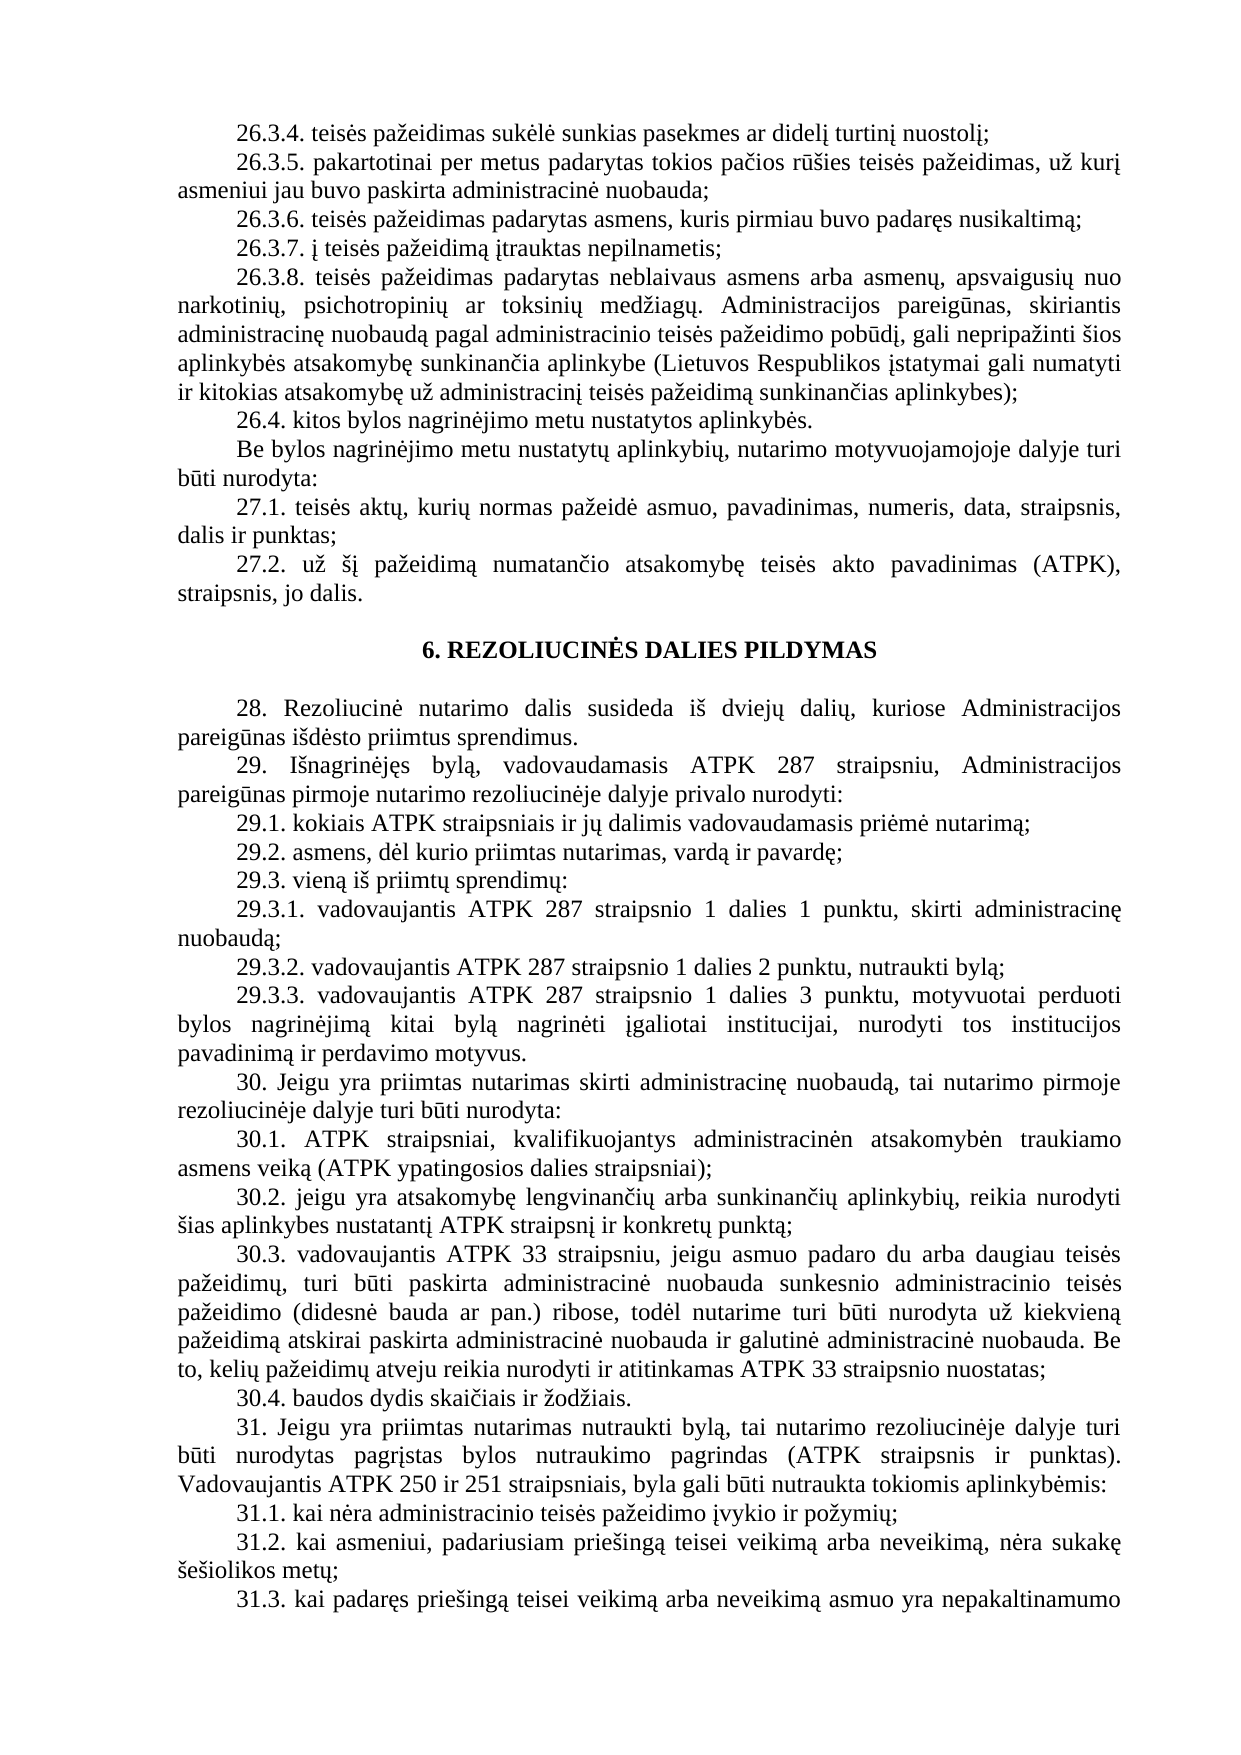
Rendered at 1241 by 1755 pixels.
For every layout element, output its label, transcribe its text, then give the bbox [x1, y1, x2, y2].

text 30.3. vadovaujantis ATPK 33 straipsniu, jeigu asmuo padaro du arba daugiau teisės pažeidimų, turi būti paskirta administracinė nuobauda sunkesnio administracinio teisės pažeidimo (didesnė bauda ar pan.) ribose, todėl nutarime turi būti nurodyta už kiekvieną pažeidimą atskirai paskirta administracinė nuobauda ir galutinė administracinė nuobauda. Be to, kelių pažeidimų atveju reikia nurodyti ir atitinkamas ATPK 33 straipsnio nuostatas; [177, 1239, 1122, 1383]
text 29.3.3. vadovaujantis ATPK 287 straipsnio 1 dalies 3 punktu, motyvuotai perduoti bylos nagrinėjimą kitai bylą nagrinėti įgaliotai institucijai, nurodyti tos institucijos pavadinimą ir perdavimo motyvus. [177, 981, 1122, 1067]
text 27.2. už šį pažeidimą numatančio atsakomybę teisės akto pavadinimas (ATPK), straipsnis, jo dalis. [177, 549, 1122, 607]
text 28. Rezoliucinė nutarimo dalis susideda iš dviejų dalių, kuriose Administracijos pareigūnas išdėsto priimtus sprendimus. [177, 693, 1122, 751]
text 29.2. asmens, dėl kurio priimtas nutarimas, vardą ir pavardę; [177, 837, 1122, 866]
text 29.3.1. vadovaujantis ATPK 287 straipsnio 1 dalies 1 punktu, skirti administracinę nuobaudą; [177, 894, 1122, 952]
text 26.3.4. teisės pažeidimas sukėlė sunkias pasekmes ar didelį turtinį nuostolį; [177, 118, 1122, 147]
text 30.2. jeigu yra atsakomybę lengvinančių arba sunkinančių aplinkybių, reikia nurodyti šias aplinkybes nustatantį ATPK straipsnį ir konkretų punktą; [177, 1182, 1122, 1239]
text 30.4. baudos dydis skaičiais ir žodžiais. [177, 1383, 1122, 1412]
text 29.3.2. vadovaujantis ATPK 287 straipsnio 1 dalies 2 punktu, nutraukti bylą; [177, 952, 1122, 981]
text 30. Jeigu yra priimtas nutarimas skirti administracinę nuobaudą, tai nutarimo pirmoje rezoliucinėje dalyje turi būti nurodyta: [177, 1067, 1122, 1124]
text 31.2. kai asmeniui, padariusiam priešingą teisei veikimą arba neveikimą, nėra sukakę šešiolikos metų; [177, 1527, 1122, 1584]
text 29. Išnagrinėjęs bylą, vadovaudamasis ATPK 287 straipsniu, Administracijos pareigūnas pirmoje nutarimo rezoliucinėje dalyje privalo nurodyti: [177, 751, 1122, 808]
text 30.1. ATPK straipsniai, kvalifikuojantys administracinėn atsakomybėn traukiamo asmens veiką (ATPK ypatingosios dalies straipsniai); [177, 1124, 1122, 1182]
text 26.3.8. teisės pažeidimas padarytas neblaivaus asmens arba asmenų, apsvaigusių nuo narkotinių, psichotropinių ar toksinių medžiagų. Administracijos pareigūnas, skiriantis administracinę nuobaudą pagal administracinio teisės pažeidimo pobūdį, gali nepripažinti šios aplinkybės atsakomybę sunkinančia aplinkybe (Lietuvos Respublikos įstatymai gali numatyti ir kitokias atsakomybę už administracinį teisės pažeidimą sunkinančias aplinkybes); [177, 262, 1122, 406]
text 31.1. kai nėra administracinio teisės pažeidimo įvykio ir požymių; [177, 1498, 1122, 1527]
text 27.1. teisės aktų, kurių normas pažeidė asmuo, pavadinimas, numeris, data, straipsnis, dalis ir punktas; [177, 492, 1122, 549]
text 6. REZOLIUCINĖS DALIES PILDYMAS [177, 636, 1122, 664]
text 29.3. vieną iš priimtų sprendimų: [177, 866, 1122, 894]
text 26.3.7. į teisės pažeidimą įtrauktas nepilnametis; [177, 233, 1122, 262]
text 26.3.6. teisės pažeidimas padarytas asmens, kuris pirmiau buvo padaręs nusikaltimą; [177, 204, 1122, 233]
text 26.4. kitos bylos nagrinėjimo metu nustatytos aplinkybės. [177, 406, 1122, 434]
text 31. Jeigu yra priimtas nutarimas nutraukti bylą, tai nutarimo rezoliucinėje dalyje turi būti nurodytas pagrįstas bylos nutraukimo pagrindas (ATPK straipsnis ir punktas). Vadovaujantis ATPK 250 ir 251 straipsniais, byla gali būti nutraukta tokiomis aplinkybėmis: [177, 1412, 1122, 1498]
text Be bylos nagrinėjimo metu nustatytų aplinkybių, nutarimo motyvuojamojoje dalyje turi būti nurodyta: [177, 434, 1122, 492]
text 29.1. kokiais ATPK straipsniais ir jų dalimis vadovaudamasis priėmė nutarimą; [177, 808, 1122, 837]
text 31.3. kai padaręs priešingą teisei veikimą arba neveikimą asmuo yra nepakaltinamumo [177, 1584, 1122, 1613]
text 26.3.5. pakartotinai per metus padarytas tokios pačios rūšies teisės pažeidimas, už kurį asmeniui jau buvo paskirta administracinė nuobauda; [177, 147, 1122, 204]
